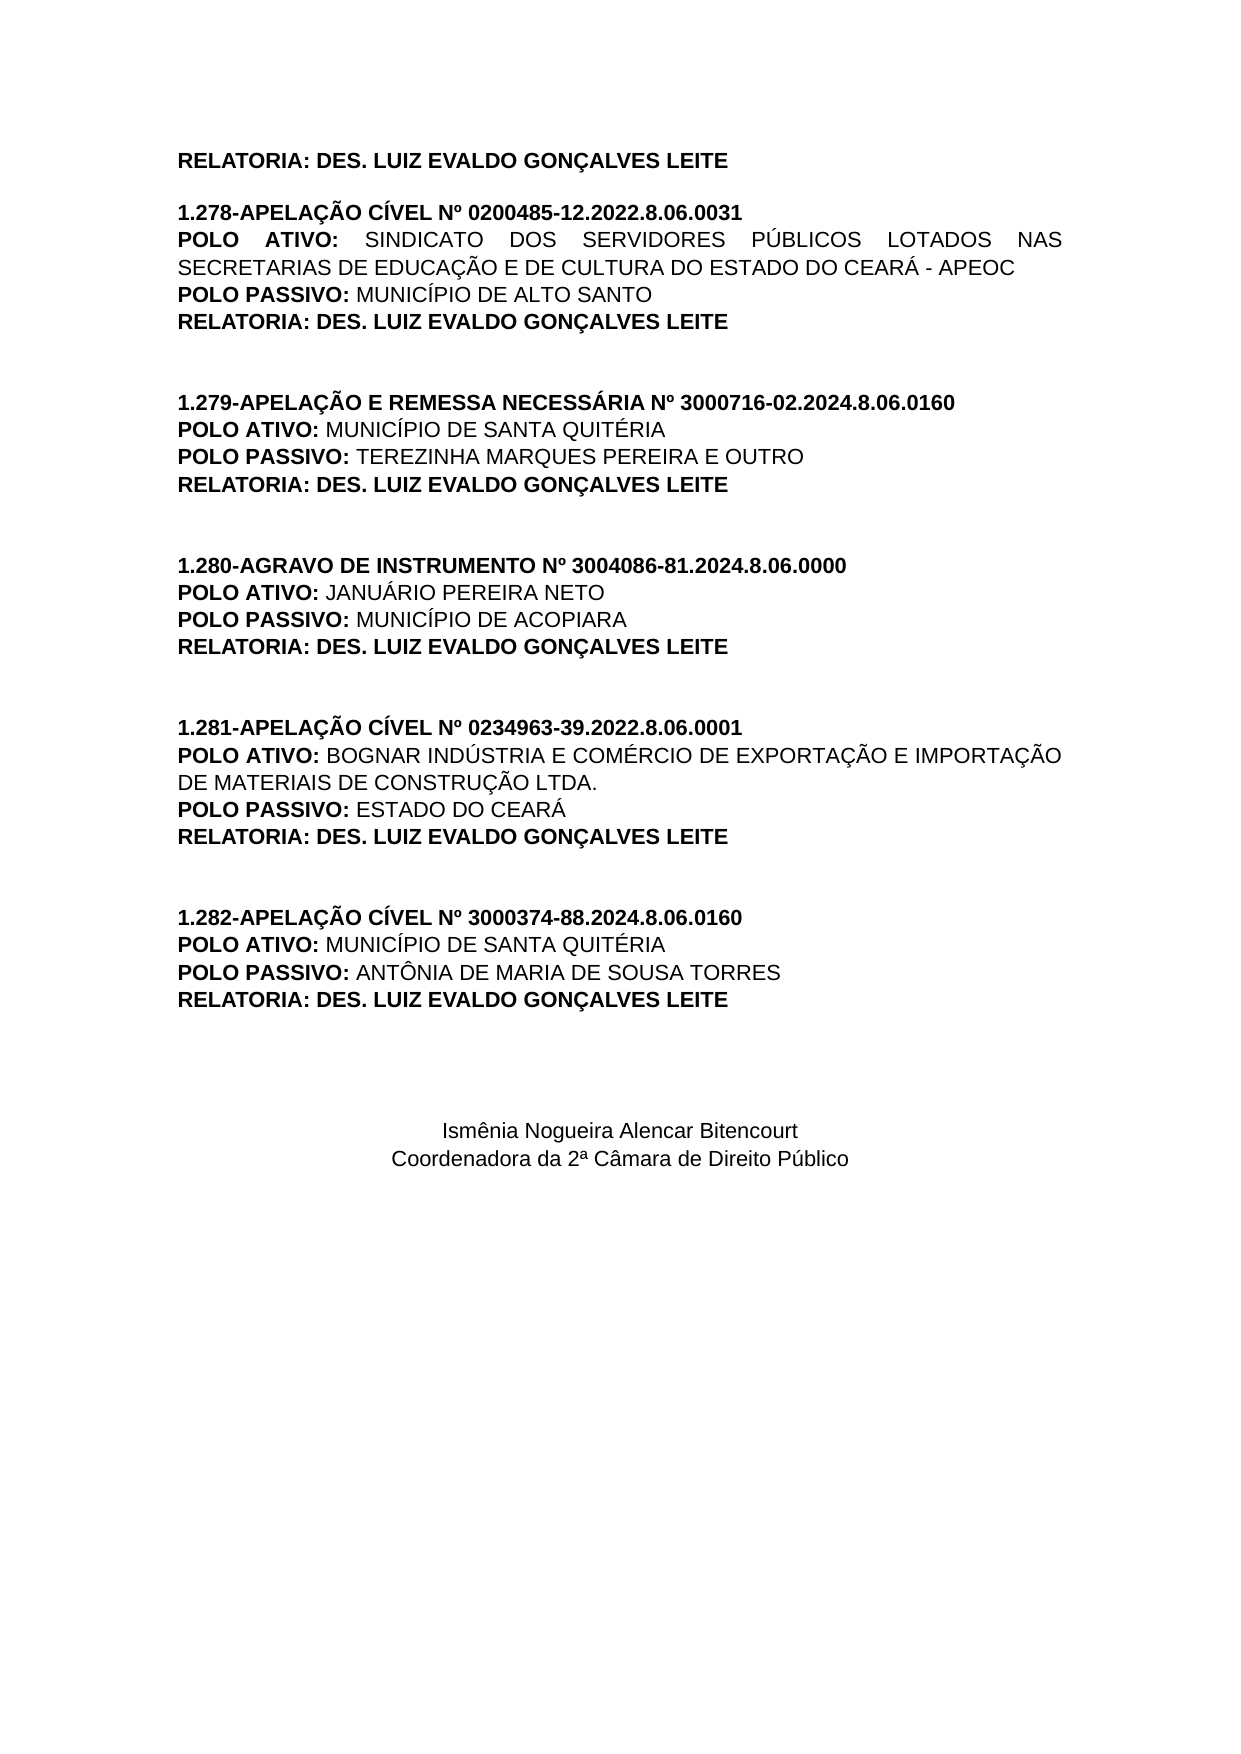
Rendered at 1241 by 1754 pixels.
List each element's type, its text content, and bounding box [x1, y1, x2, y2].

text RELATORIA: DES. LUIZ EVALDO GONÇALVES LEITE [177, 309, 1063, 334]
text POLO ATIVO: MUNICÍPIO DE SANTA QUITÉRIA [177, 417, 1063, 442]
text RELATORIA: DES. LUIZ EVALDO GONÇALVES LEITE [177, 471, 1063, 497]
text POLO ATIVO: BOGNAR INDÚSTRIA E COMÉRCIO DE EXPORTAÇÃO E IMPORTAÇÃO DE MATERIAIS DE CONSTRUÇÃO LTDA. [177, 742, 1063, 795]
text Coordenadora da 2ª Câmara de Direito Público [177, 1145, 1063, 1171]
text POLO PASSIVO: ESTADO DO CEARÁ [177, 797, 1063, 822]
text RELATORIA: DES. LUIZ EVALDO GONÇALVES LEITE [177, 634, 1063, 659]
text POLO ATIVO: MUNICÍPIO DE SANTA QUITÉRIA [177, 932, 1063, 958]
text RELATORIA: DES. LUIZ EVALDO GONÇALVES LEITE [177, 824, 1063, 849]
text RELATORIA: DES. LUIZ EVALDO GONÇALVES LEITE [177, 148, 1063, 173]
text POLO ATIVO: JANUÁRIO PEREIRA NETO [177, 580, 1063, 605]
text POLO PASSIVO: TEREZINHA MARQUES PEREIRA E OUTRO [177, 444, 1063, 469]
text POLO ATIVO: SINDICATO DOS SERVIDORES PÚBLICOS LOTADOS NAS SECRETARIAS DE EDUCAÇÃO E DE CULTURA DO ESTADO DO CEARÁ - APEOC [177, 227, 1063, 279]
text Ismênia Nogueira Alencar Bitencourt [177, 1118, 1063, 1143]
text 1.282-APELAÇÃO CÍVEL Nº 3000374-88.2024.8.06.0160 [177, 905, 1063, 930]
text 1.281-APELAÇÃO CÍVEL Nº 0234963-39.2022.8.06.0001 [177, 715, 1063, 741]
text 1.278-APELAÇÃO CÍVEL Nº 0200485-12.2022.8.06.0031 [177, 200, 1063, 225]
text 1.280-AGRAVO DE INSTRUMENTO Nº 3004086-81.2024.8.06.0000 [177, 553, 1063, 578]
text 1.279-APELAÇÃO E REMESSA NECESSÁRIA Nº 3000716-02.2024.8.06.0160 [177, 390, 1063, 415]
text POLO PASSIVO: MUNICÍPIO DE ACOPIARA [177, 607, 1063, 632]
text POLO PASSIVO: ANTÔNIA DE MARIA DE SOUSA TORRES [177, 959, 1063, 985]
text POLO PASSIVO: MUNICÍPIO DE ALTO SANTO [177, 282, 1063, 307]
text RELATORIA: DES. LUIZ EVALDO GONÇALVES LEITE [177, 987, 1063, 1012]
